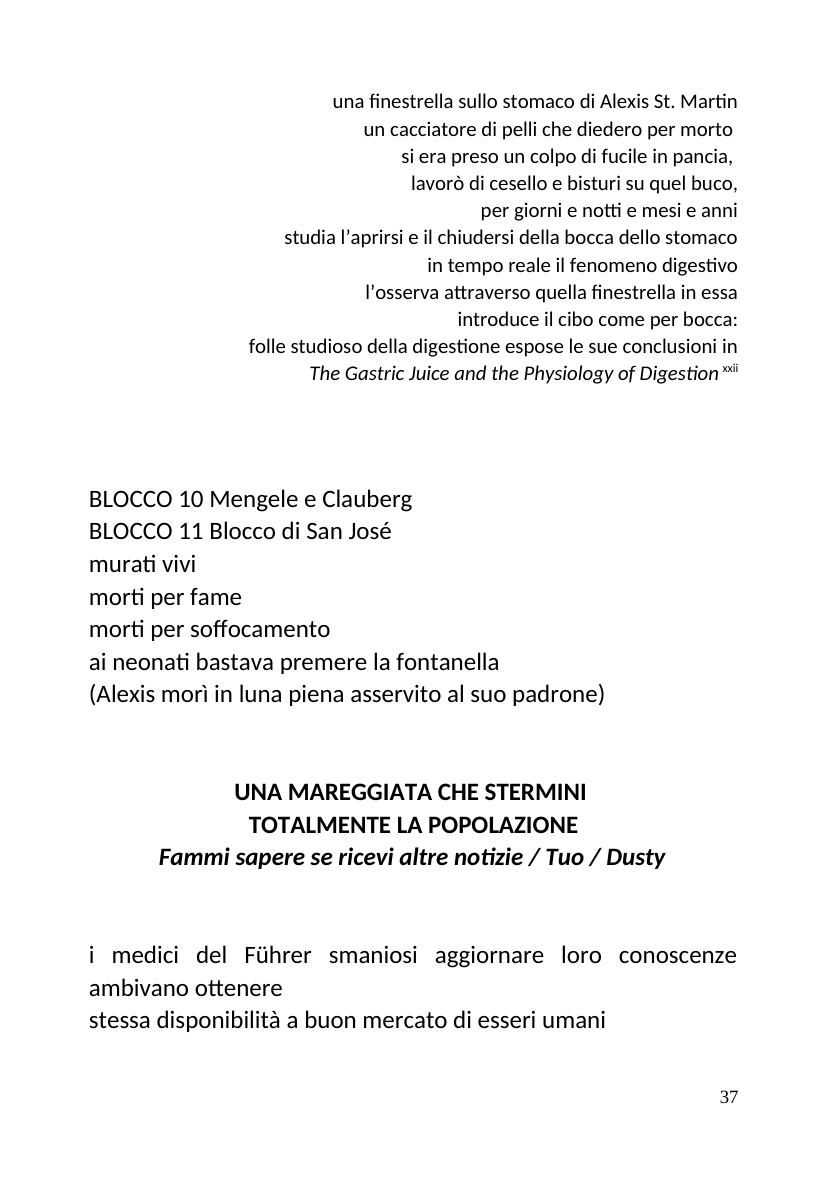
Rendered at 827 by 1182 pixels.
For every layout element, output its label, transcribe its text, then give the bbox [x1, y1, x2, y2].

text una finestrella sullo stomaco di Alexis St. Martin [89, 89, 738, 114]
text per giorni e notti e mesi e anni [89, 197, 738, 223]
text i medici del Führer smaniosi aggiornare loro conoscenze ambivano ottenere [89, 939, 738, 1002]
text lavorò di cesello e bisturi su quel buco, [89, 170, 738, 196]
text The Gastric Juice and the Physiology of Digestion [89, 361, 738, 386]
text Fammi sapere se ricevi altre notizie / Tuo / Dusty [89, 841, 738, 872]
text stessa disponibilità a buon mercato di esseri umani [89, 1004, 738, 1035]
text UNA MAREGGIATA CHE STERMINI [89, 776, 738, 807]
text morti per soffocamento [89, 613, 738, 644]
text TOTALMENTE LA POPOLAZIONE [89, 809, 738, 839]
text studia l’aprirsi e il chiudersi della bocca dello stomaco [89, 224, 738, 250]
text (Alexis morì in luna piena asservito al suo padrone) [89, 678, 738, 709]
text murati vivi [89, 548, 738, 578]
text l’osserva attraverso quella finestrella in essa [89, 279, 738, 304]
text ai neonati bastava premere la fontanella [89, 646, 738, 676]
text morti per fame [89, 581, 738, 611]
text BLOCCO 11 Blocco di San José [89, 515, 738, 546]
text in tempo reale il fenomeno digestivo [89, 252, 738, 277]
text BLOCCO 10 Mengele e Clauberg [89, 483, 738, 513]
text introduce il cibo come per bocca: [89, 306, 738, 332]
text folle studioso della digestione espose le sue conclusioni in [89, 333, 738, 359]
text si era preso un colpo di fucile in pancia, [89, 143, 738, 168]
text un cacciatore di pelli che diedero per morto [89, 116, 738, 141]
